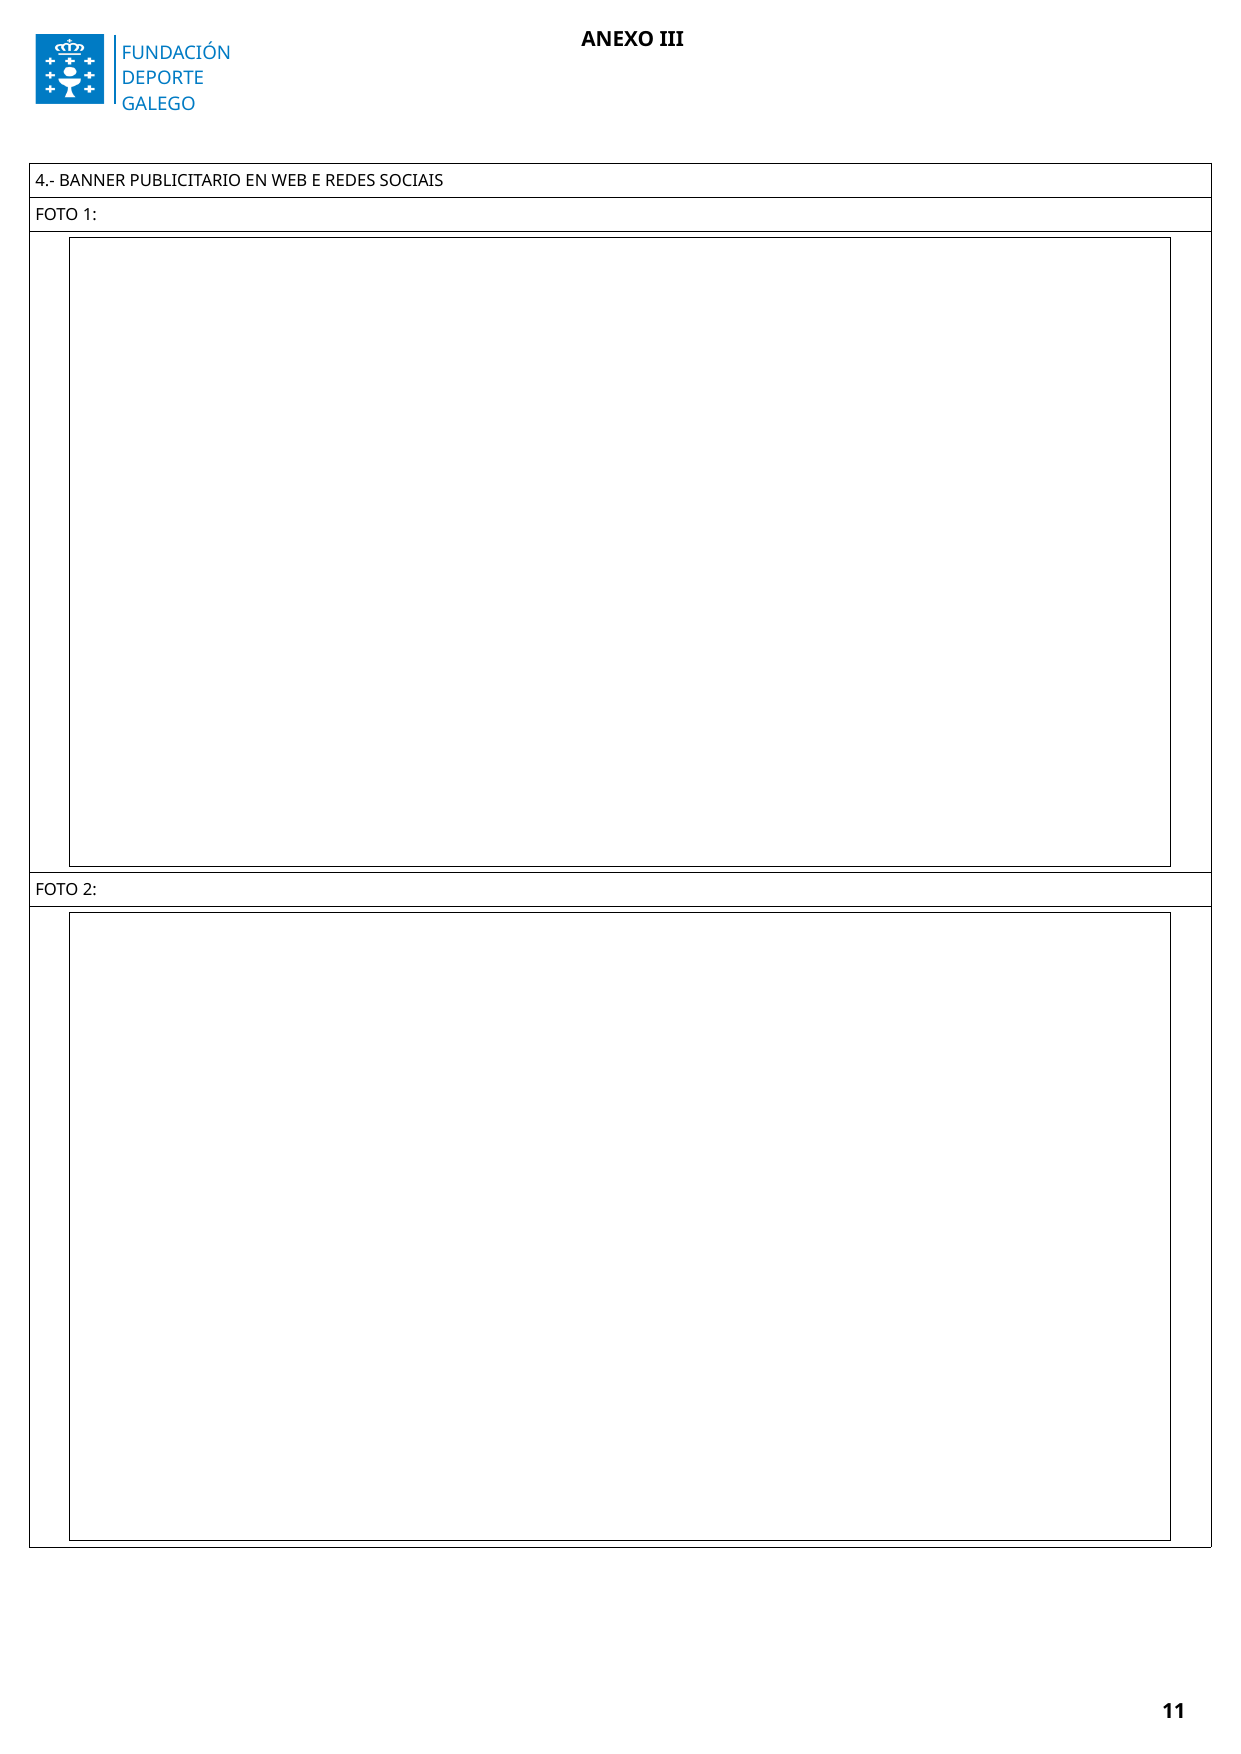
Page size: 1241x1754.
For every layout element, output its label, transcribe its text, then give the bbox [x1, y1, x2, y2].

picture [316, 34, 391, 42]
table_cell FOTO 1: [30, 198, 1211, 231]
table_cell [30, 232, 1211, 872]
table_cell FOTO 2: [30, 873, 1211, 906]
picture [35, 34, 106, 104]
table_cell [30, 907, 1211, 1547]
table_header 4.- BANNER PUBLICITARIO EN WEB E REDES SOCIAIS [30, 164, 1211, 197]
